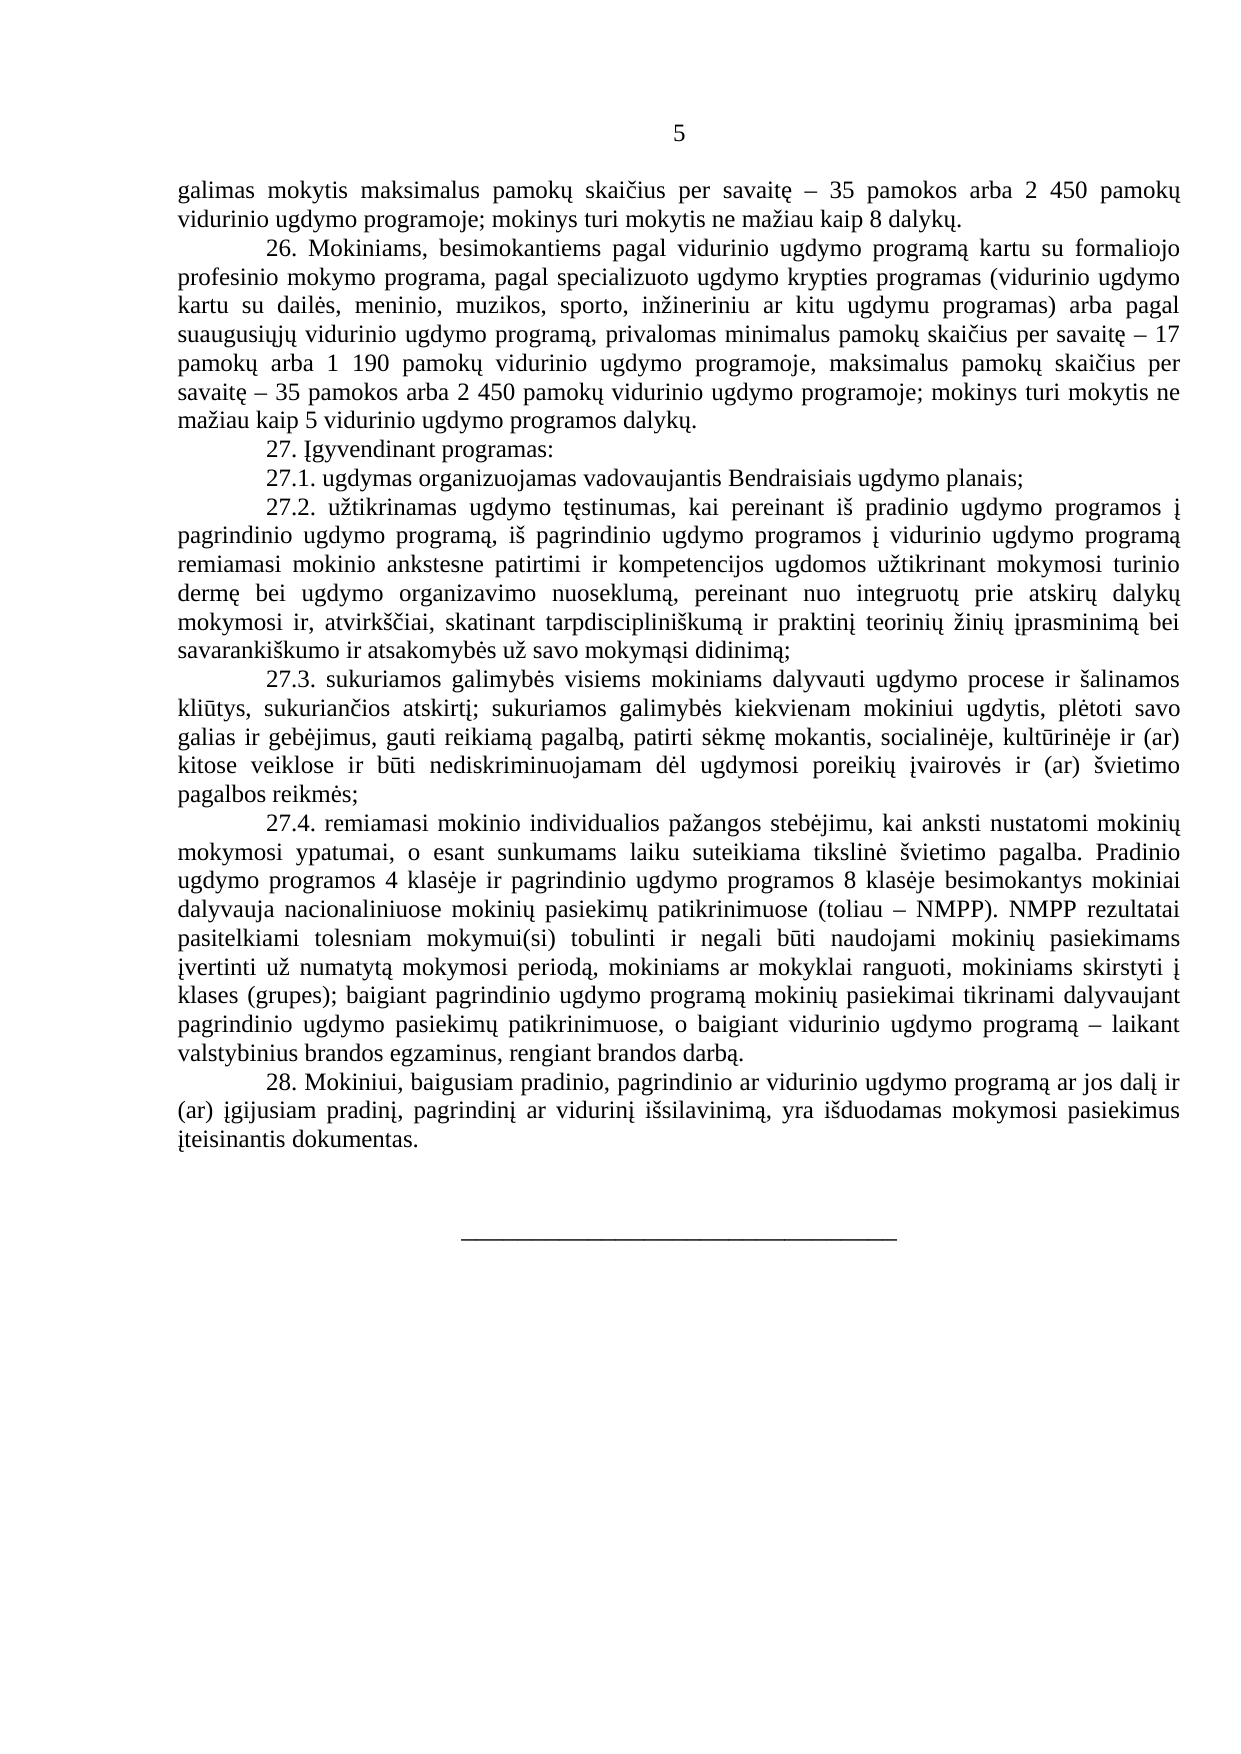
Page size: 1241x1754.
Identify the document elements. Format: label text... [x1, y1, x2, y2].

text 27. Įgyvendinant programas: [177, 434, 1181, 463]
text 26. Mokiniams, besimokantiems pagal vidurinio ugdymo programą kartu su formaliojo profesinio mokymo programa, pagal specializuoto ugdymo krypties programas (vidurinio ugdymo kartu su dailės, meninio, muzikos, sporto, inžineriniu ar kitu ugdymu programas) arba pagal suaugusiųjų vidurinio ugdymo programą, privalomas minimalus pamokų skaičius per savaitę – 17 pamokų arba 1 190 pamokų vidurinio ugdymo programoje, maksimalus pamokų skaičius per savaitę – 35 pamokos arba 2 450 pamokų vidurinio ugdymo programoje; mokinys turi mokytis ne mažiau kaip 5 vidurinio ugdymo programos dalykų. [177, 233, 1181, 434]
text galimas mokytis maksimalus pamokų skaičius per savaitę – 35 pamokos arba 2 450 pamokų vidurinio ugdymo programoje; mokinys turi mokytis ne mažiau kaip 8 dalykų. [177, 176, 1181, 233]
text _______________________________ [177, 1211, 1181, 1243]
text 27.4. remiamasi mokinio individualios pažangos stebėjimu, kai anksti nustatomi mokinių mokymosi ypatumai, o esant sunkumams laiku suteikiama tikslinė švietimo pagalba. Pradinio ugdymo programos 4 klasėje ir pagrindinio ugdymo programos 8 klasėje besimokantys mokiniai dalyvauja nacionaliniuose mokinių pasiekimų patikrinimuose (toliau – NMPP). NMPP rezultatai pasitelkiami tolesniam mokymui(si) tobulinti ir negali būti naudojami mokinių pasiekimams įvertinti už numatytą mokymosi periodą, mokiniams ar mokyklai ranguoti, mokiniams skirstyti į klases (grupes); baigiant pagrindinio ugdymo programą mokinių pasiekimai tikrinami dalyvaujant pagrindinio ugdymo pasiekimų patikrinimuose, o baigiant vidurinio ugdymo programą – laikant valstybinius brandos egzaminus, rengiant brandos darbą. [177, 808, 1181, 1067]
text 28. Mokiniui, baigusiam pradinio, pagrindinio ar vidurinio ugdymo programą ar jos dalį ir (ar) įgijusiam pradinį, pagrindinį ar vidurinį išsilavinimą, yra išduodamas mokymosi pasiekimus įteisinantis dokumentas. [177, 1067, 1181, 1153]
text 27.1. ugdymas organizuojamas vadovaujantis Bendraisiais ugdymo planais; [177, 463, 1181, 492]
text 27.3. sukuriamos galimybės visiems mokiniams dalyvauti ugdymo procese ir šalinamos kliūtys, sukuriančios atskirtį; sukuriamos galimybės kiekvienam mokiniui ugdytis, plėtoti savo galias ir gebėjimus, gauti reikiamą pagalbą, patirti sėkmę mokantis, socialinėje, kultūrinėje ir (ar) kitose veiklose ir būti nediskriminuojamam dėl ugdymosi poreikių įvairovės ir (ar) švietimo pagalbos reikmės; [177, 664, 1181, 808]
text 27.2. užtikrinamas ugdymo tęstinumas, kai pereinant iš pradinio ugdymo programos į pagrindinio ugdymo programą, iš pagrindinio ugdymo programos į vidurinio ugdymo programą remiamasi mokinio ankstesne patirtimi ir kompetencijos ugdomos užtikrinant mokymosi turinio dermę bei ugdymo organizavimo nuoseklumą, pereinant nuo integruotų prie atskirų dalykų mokymosi ir, atvirkščiai, skatinant tarpdiscipliniškumą ir praktinį teorinių žinių įprasminimą bei savarankiškumo ir atsakomybės už savo mokymąsi didinimą; [177, 492, 1181, 664]
